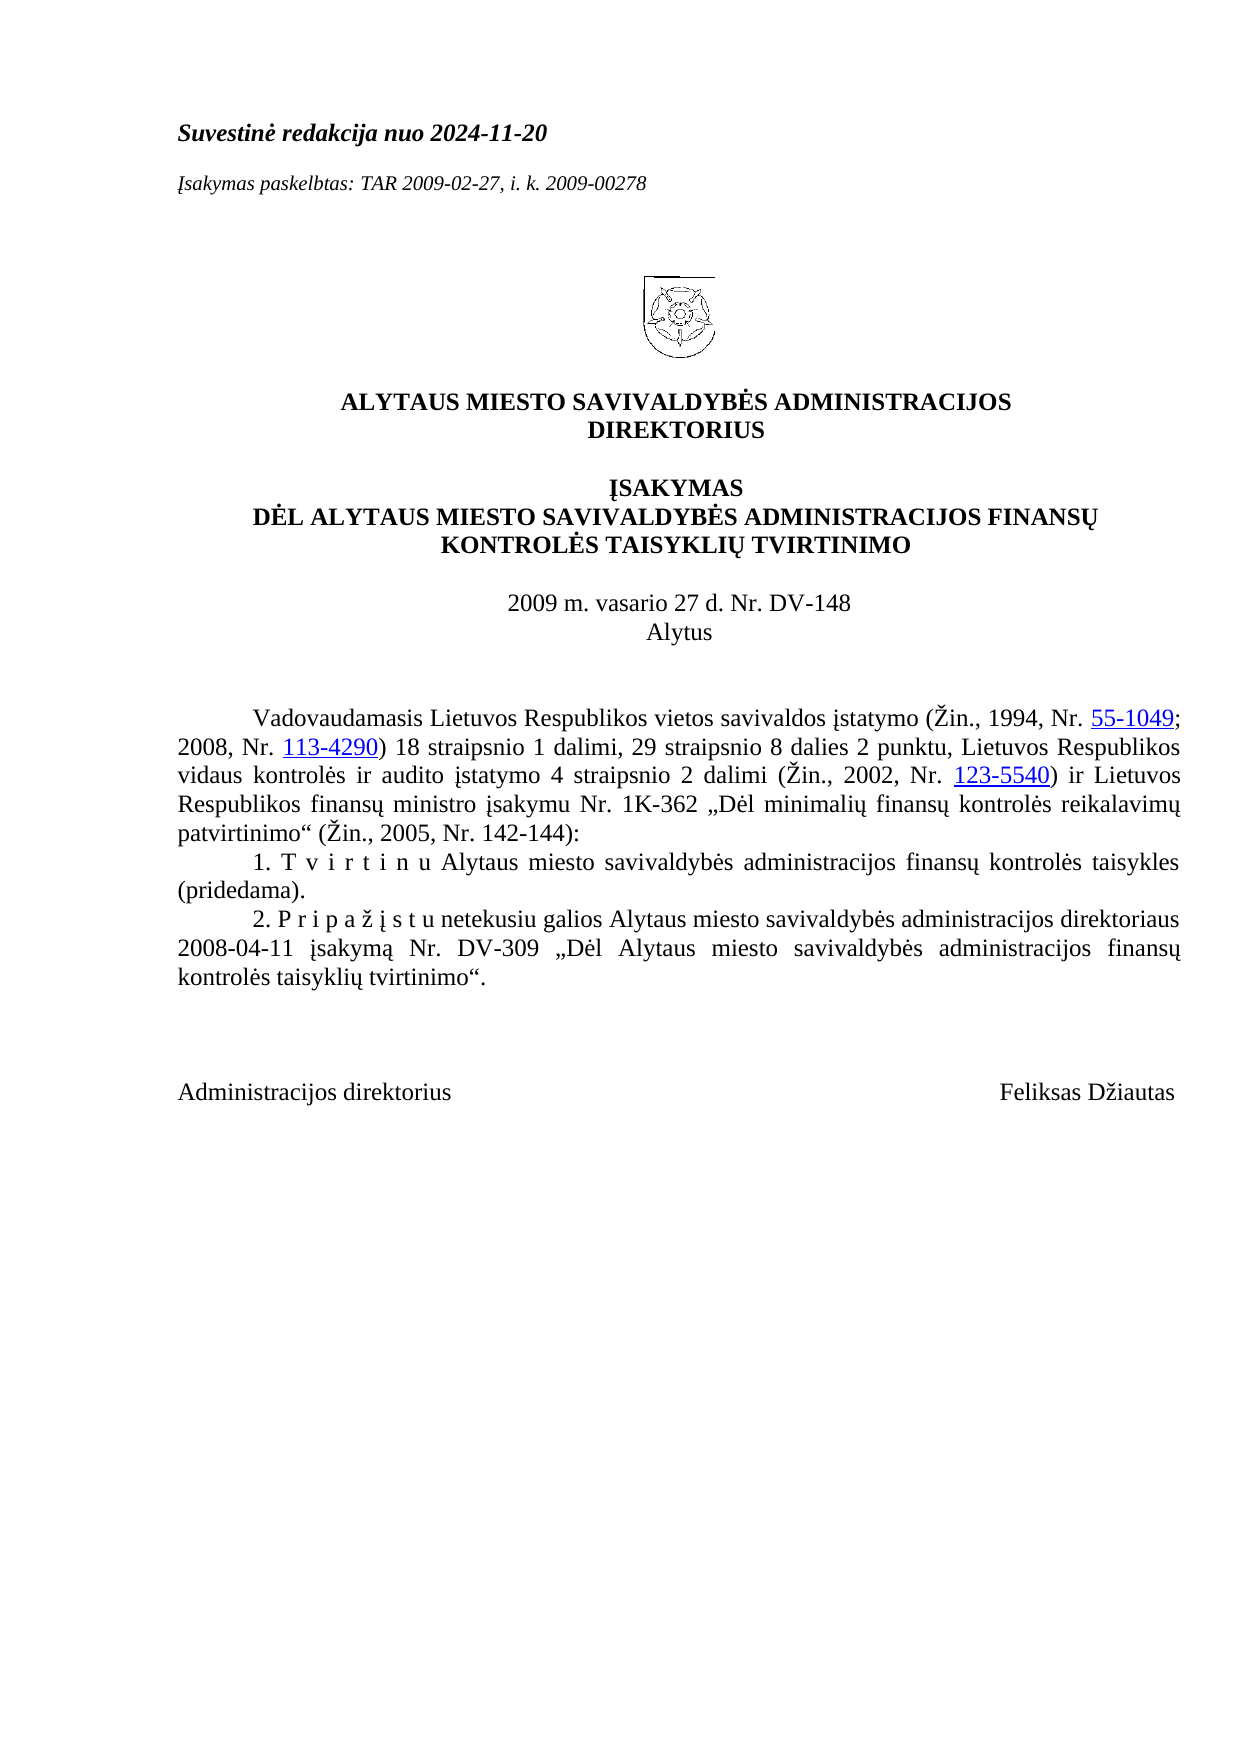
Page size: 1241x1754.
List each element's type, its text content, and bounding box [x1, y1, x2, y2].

text Vadovaudamasis Lietuvos Respublikos vietos savivaldos įstatymo (Žin., 1994, Nr. 55-1049; 2008, Nr. 113-4290) 18 straipsnio 1 dalimi, 29 straipsnio 8 dalies 2 punktu, Lietuvos Respublikos vidaus kontrolės ir audito įstatymo 4 straipsnio 2 dalimi (Žin., 2002, Nr. 123-5540) ir Lietuvos Respublikos finansų ministro įsakymu Nr. 1K-362 „Dėl minimalių finansų kontrolės reikalavimų patvirtinimo“ (Žin., 2005, Nr. 142-144): [177, 703, 1181, 847]
subtitle Alytus [177, 617, 1181, 645]
text DIREKTORIUS [177, 415, 1181, 444]
text Administracijos direktorius Feliksas Džiautas [177, 1077, 1181, 1105]
text ĮSAKYMAS [177, 473, 1181, 502]
text ALYTAUS MIESTO SAVIVALDYBĖS ADMINISTRACIJOS [177, 387, 1181, 415]
text 2. P r i p a ž į s t u netekusiu galios Alytaus miesto savivaldybės administracijos direktoriaus 2008-04-11 įsakymą Nr. DV-309 „Dėl Alytaus miesto savivaldybės administracijos finansų kontrolės taisyklių tvirtinimo“. [177, 904, 1181, 990]
text 1. T v i r t i n u Alytaus miesto savivaldybės administracijos finansų kontrolės taisykles (pridedama). [177, 847, 1181, 904]
text DĖL ALYTAUS MIESTO SAVIVALDYBĖS ADMINISTRACIJOS FINANSŲ [177, 502, 1181, 530]
text Įsakymas paskelbtas: TAR 2009-02-27, i. k. 2009-00278 [177, 171, 1181, 195]
text Suvestinė redakcija nuo 2024-11-20 [177, 118, 1181, 147]
text KONTROLĖS TAISYKLIŲ TVIRTINIMO [177, 530, 1181, 559]
text 2009 m. vasario 27 d. Nr. DV-148 [177, 588, 1181, 617]
